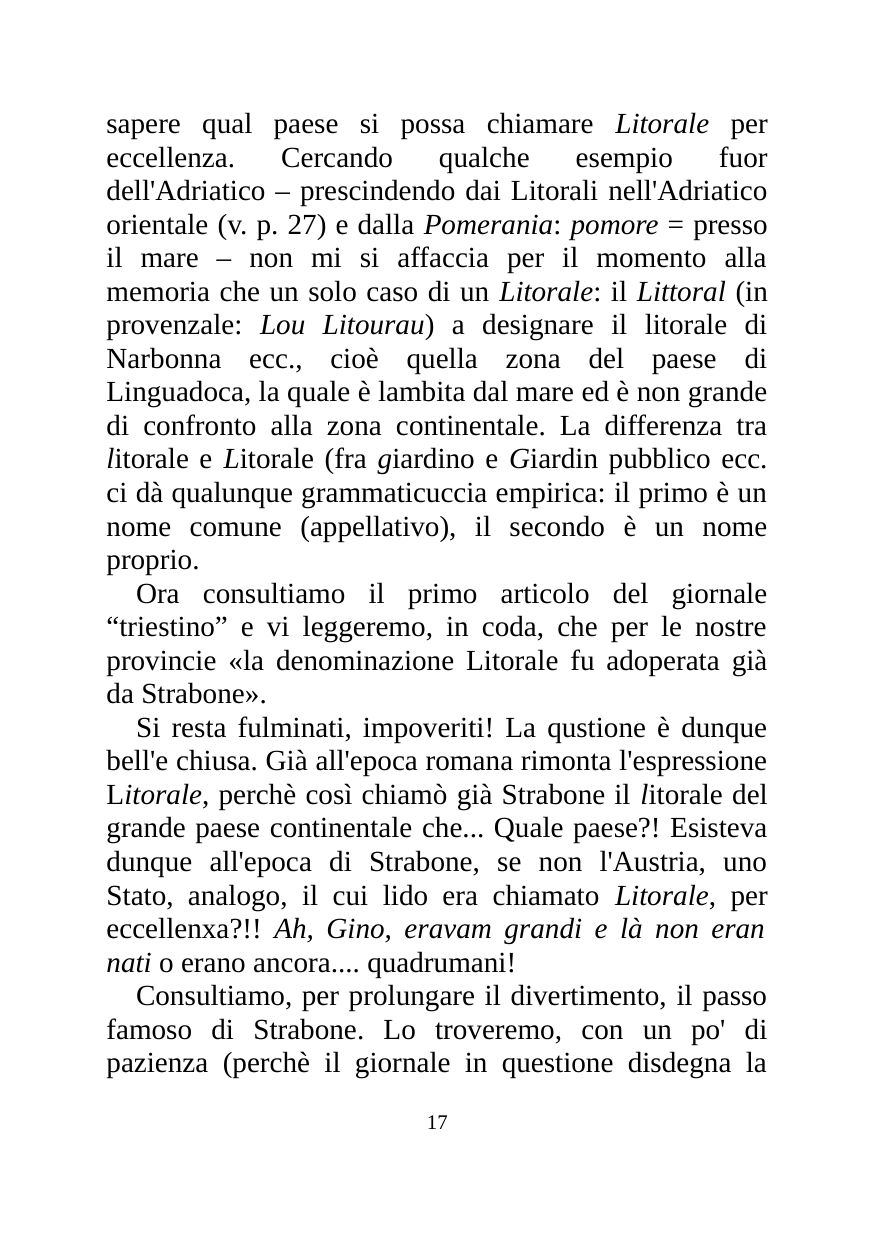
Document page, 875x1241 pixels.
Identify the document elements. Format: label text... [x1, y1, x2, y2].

text Consultiamo, per prolungare il divertimento, il passo famoso di Strabone. Lo troveremo, con un po' di pazienza (perchè il giornale in questione disdegna la [106, 978, 768, 1079]
text Ora consultiamo il primo articolo del giornale “triestino” e vi leggeremo, in coda, che per le nostre provincie «la denominazione Litorale fu adoperata già da Strabone». [106, 576, 768, 710]
text sapere qual paese si possa chiamare Litorale per eccellenza. Cercando qualche esempio fuor dell'Adriatico – prescindendo dai Litorali nell'Adriatico orientale (v. p. 27) e dalla Pomerania: pomore = presso il mare – non mi si affaccia per il momento alla memoria che un solo caso di un Litorale: il Littoral (in provenzale: Lou Litourau) a designare il litorale di Narbonna ecc., cioè quella zona del paese di Linguadoca, la quale è lambita dal mare ed è non grande di confronto alla zona continentale. La differenza tra litorale e Litorale (fra giardino e Giardin pubblico ecc. ci dà qualunque grammaticuccia empirica: il primo è un nome comune (appellativo), il secondo è un nome proprio. [106, 106, 768, 576]
text Si resta fulminati, impoveriti! La qustione è dunque bell'e chiusa. Già all'epoca romana rimonta l'espressione Litorale, perchè così chiamò già Strabone il litorale del grande paese continentale che... Quale paese?! Esisteva dunque all'epoca di Strabone, se non l'Austria, uno Stato, analogo, il cui lido era chiamato Litorale, per eccellenxa?!! Ah, Gino, eravam grandi e là non eran nati o erano ancora.... quadrumani! [106, 710, 768, 978]
